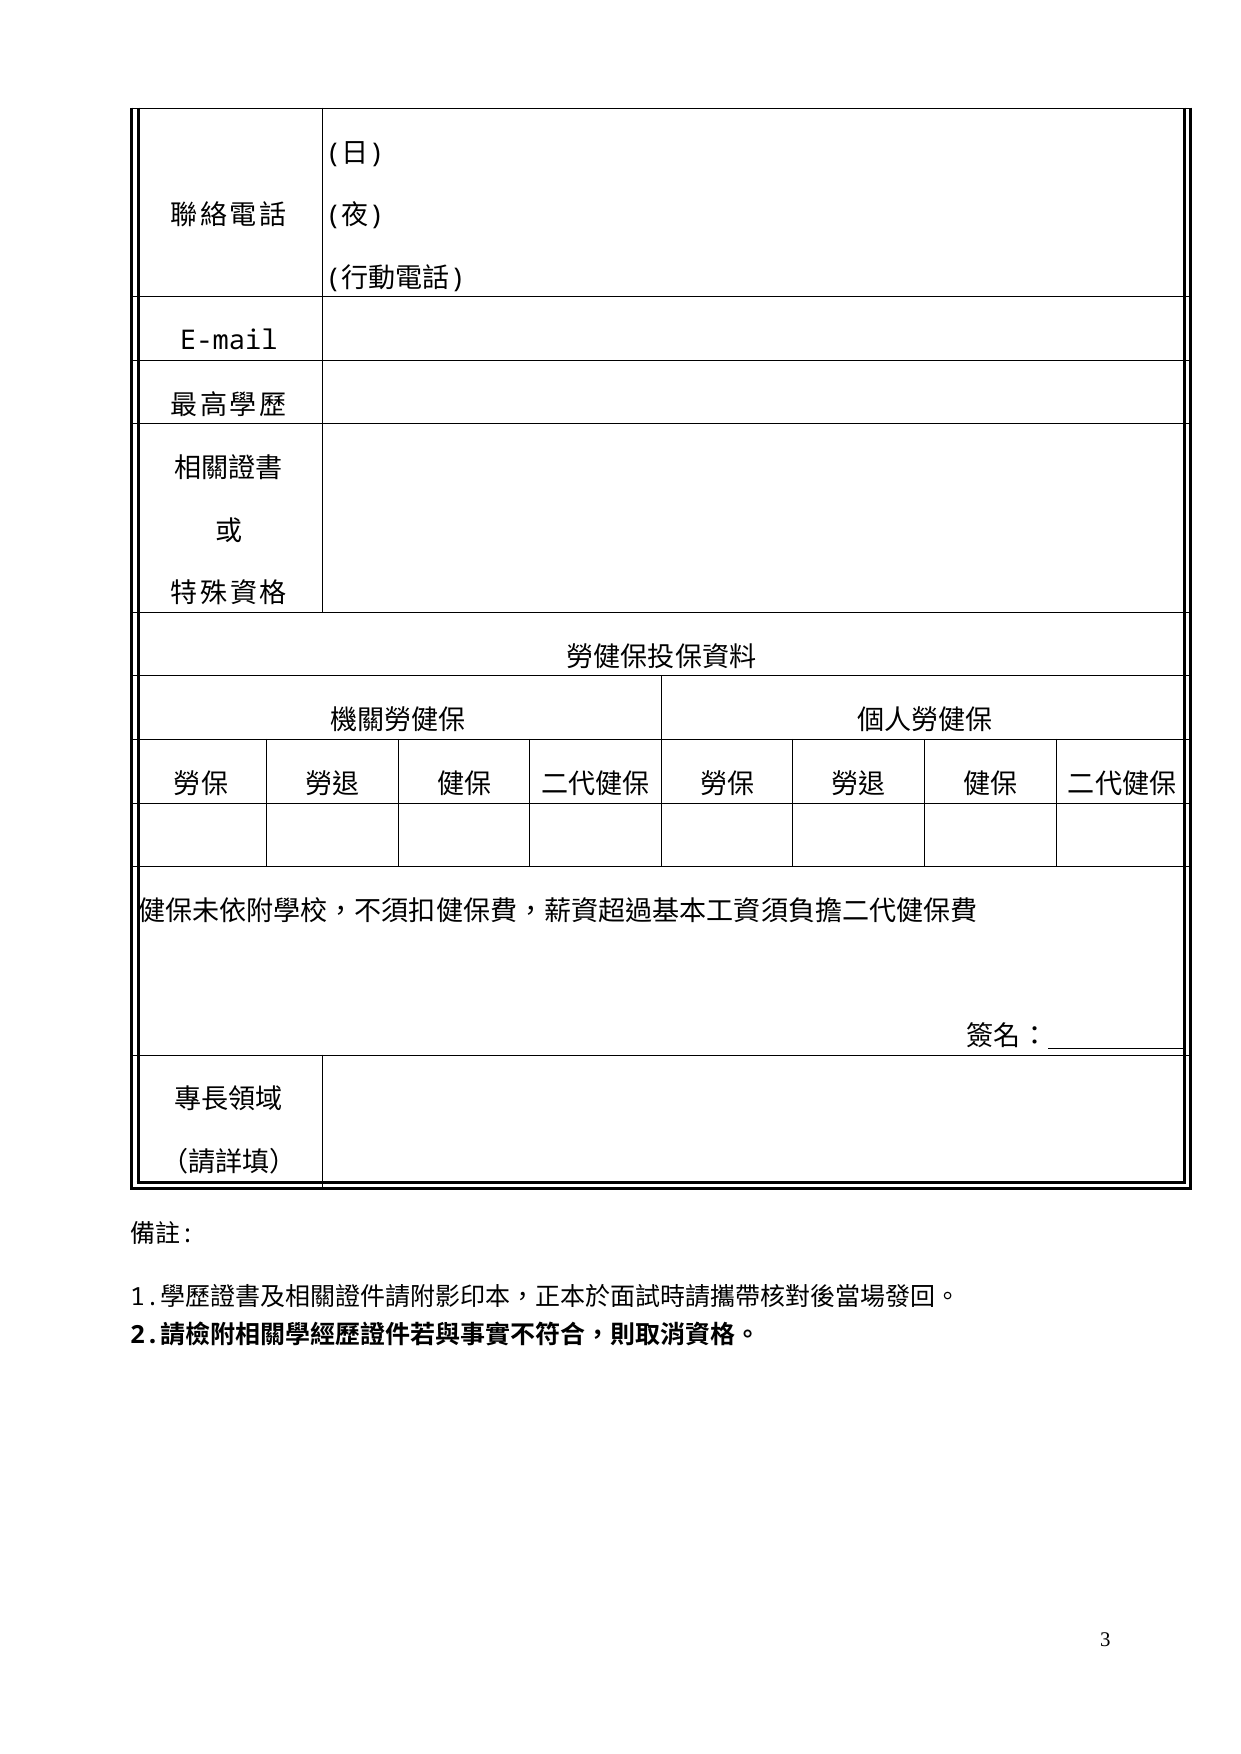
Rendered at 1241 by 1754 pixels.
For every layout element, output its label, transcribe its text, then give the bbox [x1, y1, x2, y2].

table_cell [793, 804, 924, 866]
table_cell [323, 297, 1183, 360]
table_cell 專長領域 （請詳填） [140, 1056, 322, 1181]
table_cell [267, 804, 398, 866]
table_cell [1057, 804, 1183, 866]
table_cell 健保 [399, 740, 529, 802]
table_cell [323, 361, 1183, 423]
table_cell 二代健保 [530, 740, 661, 802]
table_cell 勞保 [140, 740, 266, 802]
text 備註: [130, 1190, 1110, 1252]
text 1.學歷證書及相關證件請附影印本，正本於面試時請攜帶核對後當場發回。 [130, 1252, 1110, 1315]
table_cell [399, 804, 529, 866]
table_cell 健保 [925, 740, 1056, 802]
table_cell 個人勞健保 [662, 676, 1183, 739]
table_cell 最高學歷 [140, 361, 322, 423]
table_cell E-mail [140, 297, 322, 360]
table_cell 勞健保投保資料 [140, 613, 1183, 675]
table_cell 二代健保 [1057, 740, 1183, 802]
table_cell [323, 424, 1183, 612]
table_cell [140, 804, 266, 866]
table_cell [530, 804, 661, 866]
table_cell 勞保 [662, 740, 792, 802]
table_cell [925, 804, 1056, 866]
table_cell (日) (夜) (行動電話) [323, 109, 1183, 296]
text 2.請檢附相關學經歷證件若與事實不符合，則取消資格。 [130, 1315, 1110, 1351]
table_cell 健保未依附學校，不須扣健保費，薪資超過基本工資須負擔二代健保費 簽名： [140, 867, 1183, 1054]
table_cell [323, 1056, 1183, 1181]
table_cell 聯絡電話 [140, 109, 322, 296]
table_cell [662, 804, 792, 866]
table_cell 勞退 [267, 740, 398, 802]
table_cell 相關證書 或 特殊資格 [140, 424, 322, 612]
table_cell 機關勞健保 [140, 676, 661, 739]
table_cell 勞退 [793, 740, 924, 802]
